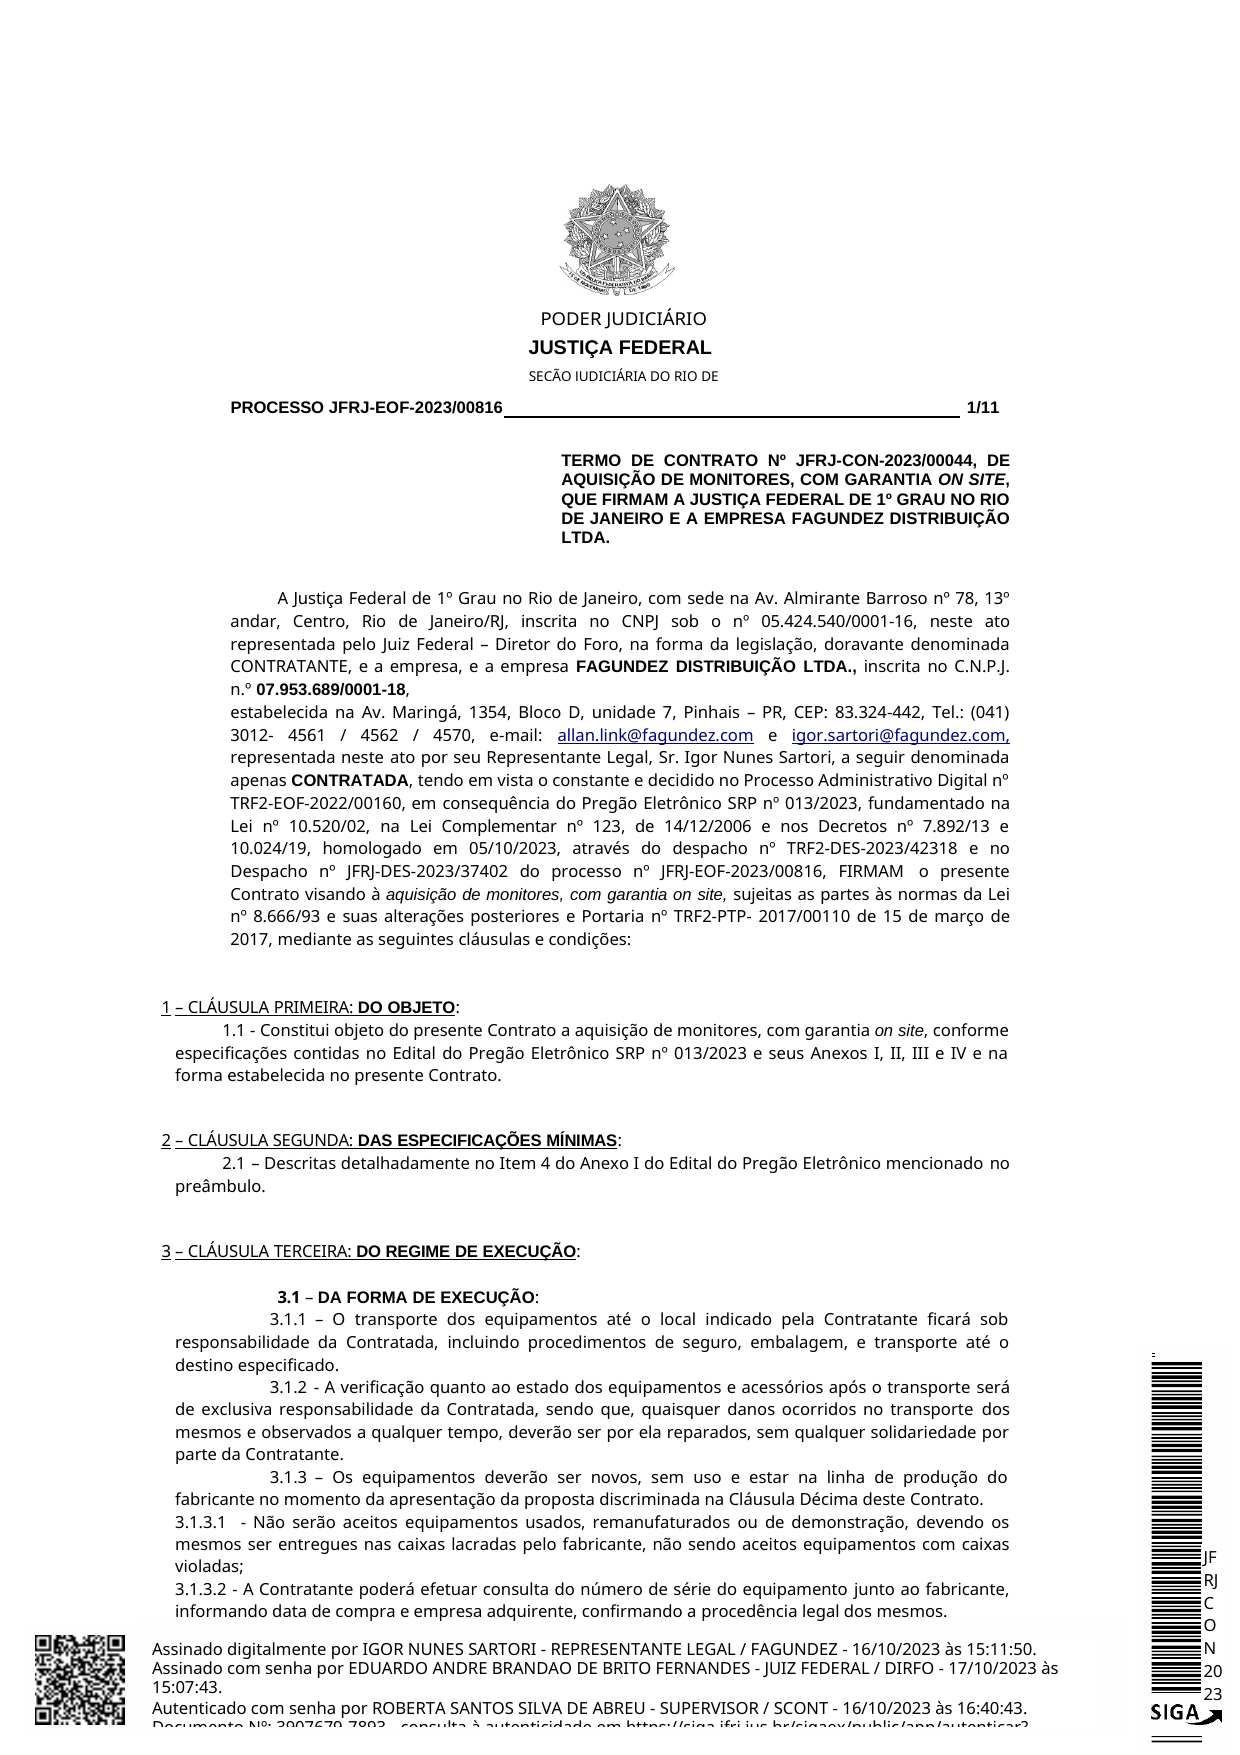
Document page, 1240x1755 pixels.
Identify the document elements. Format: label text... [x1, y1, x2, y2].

list - Não serão aceitos equipamentos usados, remanufaturados ou de demonstração, devendo os mesmos ser entregues nas caixas lacradas pelo fabricante, não sendo aceitos equipamentos com caixas violadas; [175, 1511, 1010, 1577]
list - A Contratante poderá efetuar consulta do número de série do equipamento junto ao fabricante, informando data de compra e empresa adquirente, confirmando a procedência legal dos mesmos. [175, 1577, 1009, 1621]
list – CLÁUSULA SEGUNDA: DAS ESPECIFICAÇÕES MÍNIMAS: [161, 1129, 1239, 1152]
list – CLÁUSULA PRIMEIRA: DO OBJETO: [161, 996, 1239, 1019]
list - A verificação quanto ao estado dos equipamentos e acessórios após o transporte será de exclusiva responsabilidade da Contratada, sendo que, quaisquer danos ocorridos no transporte dos mesmos e observados a qualquer tempo, deverão ser por ela reparados, sem qualquer solidariedade por parte da Contratante. [175, 1376, 1010, 1465]
list – O transporte dos equipamentos até o local indicado pela Contratante ficará sob responsabilidade da Contratada, incluindo procedimentos de seguro, embalagem, e transporte até o destino especificado. [175, 1308, 1010, 1376]
list – Descritas detalhadamente no Item 4 do Anexo I do Edital do Pregão Eletrônico mencionado no preâmbulo. [175, 1152, 1010, 1197]
list - Constitui objeto do presente Contrato a aquisição de monitores, com garantia on site, conforme especificações contidas no Edital do Pregão Eletrônico SRP nº 013/2023 e seus Anexos I, II, III e IV e na forma estabelecida no presente Contrato. [175, 1019, 1010, 1087]
text estabelecida na Av. Maringá, 1354, Bloco D, unidade 7, Pinhais – PR, CEP: 83.324-442, Tel.: (041) 3012- 4561 / 4562 / 4570, e-mail: allan.link@fagundez.com e igor.sartori@fagundez.com, representada neste ato por seu Representante Legal, Sr. Igor Nunes Sartori, a seguir denominada apenas CONTRATADA, tendo em vista o constante e decidido no Processo Administrativo Digital nº TRF2-EOF-2022/00160, em consequência do Pregão Eletrônico SRP nº 013/2023, fundamentado na Lei nº 10.520/02, na Lei Complementar nº 123, de 14/12/2006 e nos Decretos nº 7.892/13 e 10.024/19, homologado em 05/10/2023, através do despacho nº TRF2-DES-2023/42318 e no Despacho nº JFRJ-DES-2023/37402 do processo nº JFRJ-EOF-2023/00816, FIRMAM o presente Contrato visando à aquisição de monitores, com garantia on site, sujeitas as partes às normas da Lei nº 8.666/93 e suas alterações posteriores e Portaria nº TRF2-PTP- 2017/00110 de 15 de março de 2017, mediante as seguintes cláusulas e condições: [230, 701, 1010, 950]
list – Os equipamentos deverão ser novos, sem uso e estar na linha de produção do fabricante no momento da apresentação da proposta discriminada na Cláusula Décima deste Contrato. [175, 1465, 1009, 1511]
subtitle TERMO DE CONTRATO Nº JFRJ-CON-2023/00044, DE AQUISIÇÃO DE MONITORES, COM GARANTIA ON SITE, QUE FIRMAM A JUSTIÇA FEDERAL DE 1º GRAU NO RIO DE JANEIRO E A EMPRESA FAGUNDEZ DISTRIBUIÇÃO LTDA. [561, 450, 1010, 547]
text A Justiça Federal de 1º Grau no Rio de Janeiro, com sede na Av. Almirante Barroso nº 78, 13º andar, Centro, Rio de Janeiro/RJ, inscrita no CNPJ sob o nº 05.424.540/0001-16, neste ato representada pelo Juiz Federal – Diretor do Foro, na forma da legislação, doravante denominada CONTRATANTE, e a empresa, e a empresa FAGUNDEZ DISTRIBUIÇÃO LTDA., inscrita no C.N.P.J. n.º 07.953.689/0001-18, [230, 587, 1010, 701]
list – CLÁUSULA TERCEIRA: DO REGIME DE EXECUÇÃO: [161, 1239, 1239, 1262]
list JFRJCON202300044 [1203, 1546, 1224, 1708]
list – DA FORMA DE EXECUÇÃO: [277, 1285, 1239, 1308]
